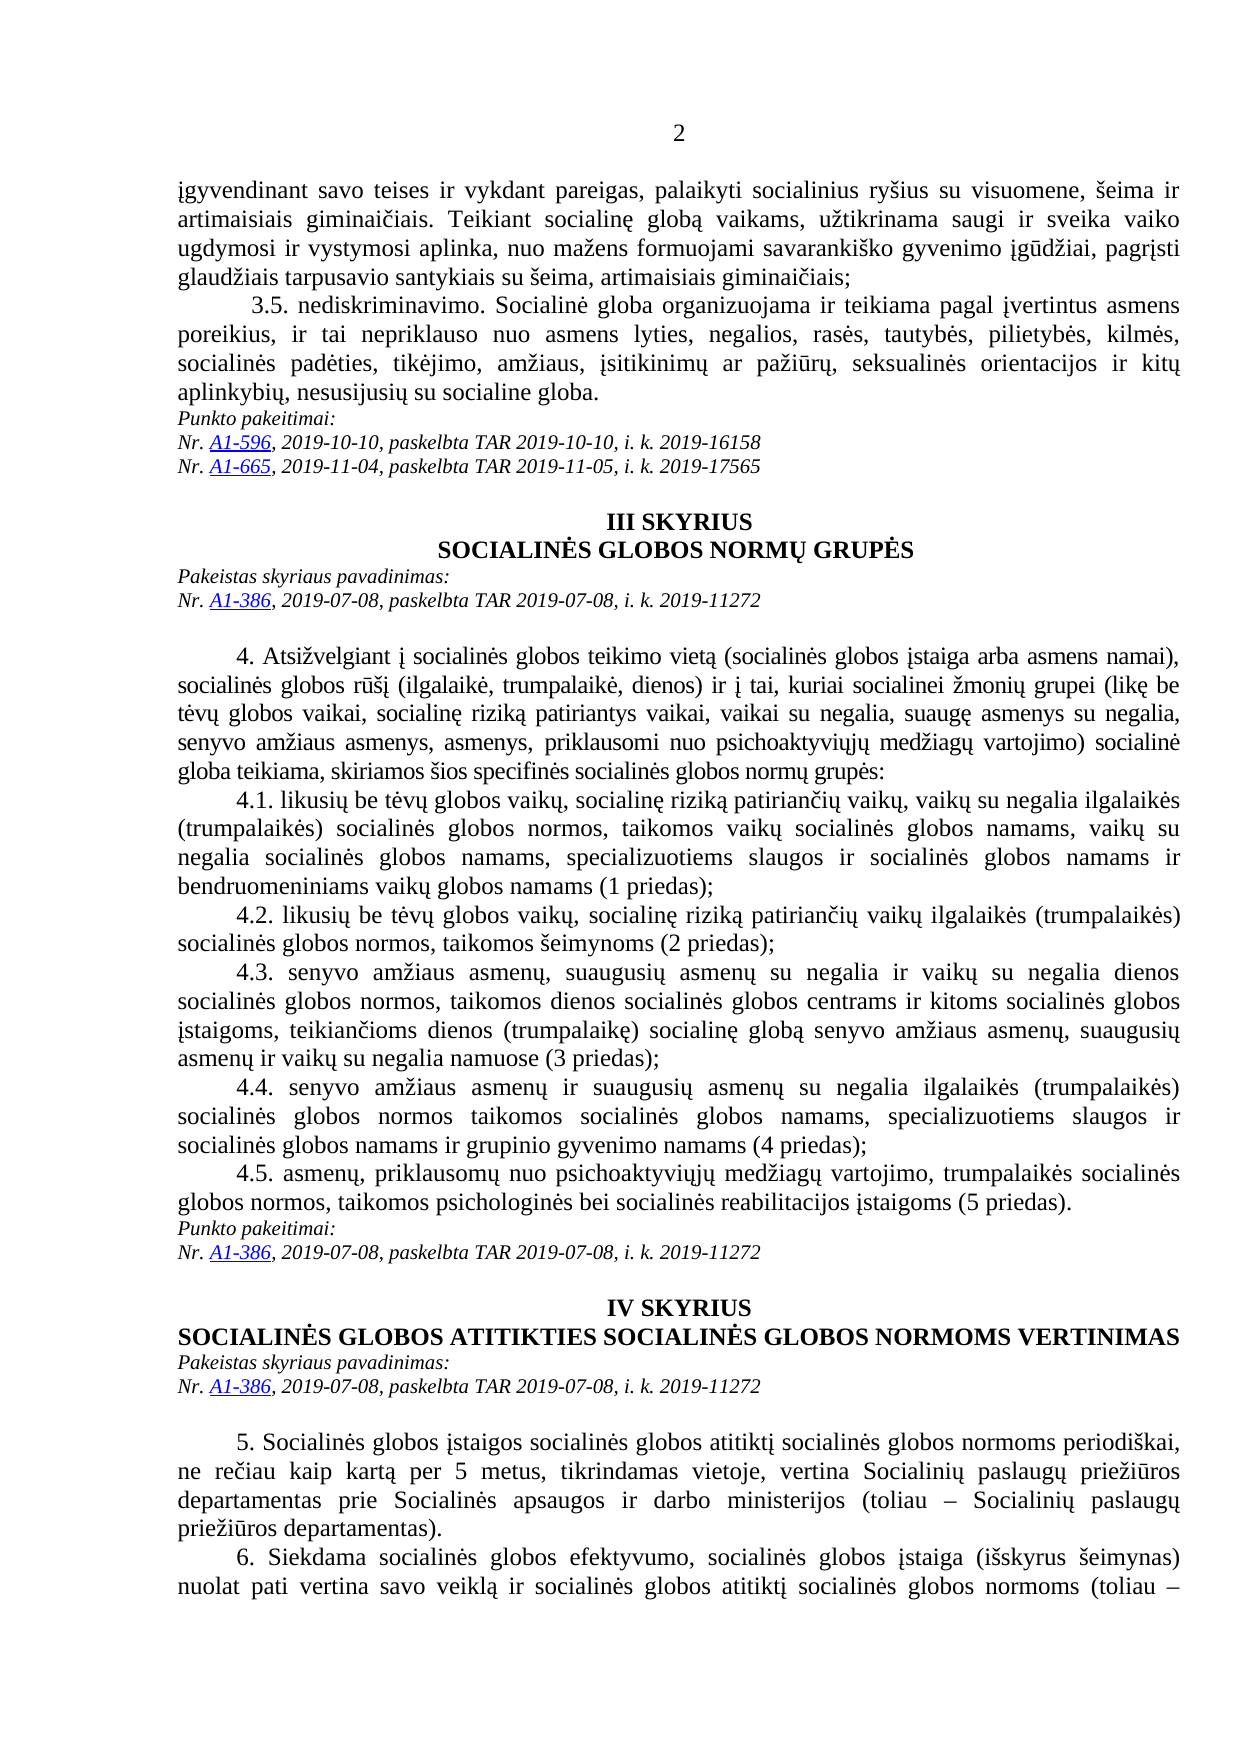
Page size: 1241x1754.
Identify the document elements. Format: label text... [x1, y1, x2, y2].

text III SKYRIUS [177, 507, 1181, 535]
text 5. Socialinės globos įstaigos socialinės globos atitiktį socialinės globos normoms periodiškai, ne rečiau kaip kartą per 5 metus, tikrindamas vietoje, vertina Socialinių paslaugų priežiūros departamentas prie Socialinės apsaugos ir darbo ministerijos (toliau – Socialinių paslaugų priežiūros departamentas). [177, 1427, 1181, 1542]
text 4.1. likusių be tėvų globos vaikų, socialinę riziką patiriančių vaikų, vaikų su negalia ilgalaikės (trumpalaikės) socialinės globos normos, taikomos vaikų socialinės globos namams, vaikų su negalia socialinės globos namams, specializuotiems slaugos ir socialinės globos namams ir bendruomeniniams vaikų globos namams (1 priedas); [177, 785, 1181, 900]
text Punkto pakeitimai: [177, 406, 1181, 430]
text Nr. A1-386, 2019-07-08, paskelbta TAR 2019-07-08, i. k. 2019-11272 [177, 1374, 1181, 1398]
text 3.5. nediskriminavimo. Socialinė globa organizuojama ir teikiama pagal įvertintus asmens poreikius, ir tai nepriklauso nuo asmens lyties, negalios, rasės, tautybės, pilietybės, kilmės, socialinės padėties, tikėjimo, amžiaus, įsitikinimų ar pažiūrų, seksualinės orientacijos ir kitų aplinkybių, nesusijusių su socialine globa. [177, 291, 1181, 406]
text įgyvendinant savo teises ir vykdant pareigas, palaikyti socialinius ryšius su visuomene, šeima ir artimaisiais giminaičiais. Teikiant socialinę globą vaikams, užtikrinama saugi ir sveika vaiko ugdymosi ir vystymosi aplinka, nuo mažens formuojami savarankiško gyvenimo įgūdžiai, pagrįsti glaudžiais tarpusavio santykiais su šeima, artimaisiais giminaičiais; [177, 176, 1181, 291]
text IV SKYRIUS [177, 1293, 1181, 1322]
text Pakeistas skyriaus pavadinimas: [177, 564, 1181, 588]
text Punkto pakeitimai: [177, 1216, 1181, 1240]
text Pakeistas skyriaus pavadinimas: [177, 1350, 1181, 1374]
text Nr. A1-596, 2019-10-10, paskelbta TAR 2019-10-10, i. k. 2019-16158 [177, 430, 1181, 454]
text SOCIALINĖS GLOBOS NORMŲ GRUPĖS [177, 535, 1181, 564]
text 4. Atsižvelgiant į socialinės globos teikimo vietą (socialinės globos įstaiga arba asmens namai), socialinės globos rūšį (ilgalaikė, trumpalaikė, dienos) ir į tai, kuriai socialinei žmonių grupei (likę be tėvų globos vaikai, socialinę riziką patiriantys vaikai, vaikai su negalia, suaugę asmenys su negalia, senyvo amžiaus asmenys, asmenys, priklausomi nuo psichoaktyviųjų medžiagų vartojimo) socialinė globa teikiama, skiriamos šios specifinės socialinės globos normų grupės: [177, 641, 1181, 785]
text Nr. A1-386, 2019-07-08, paskelbta TAR 2019-07-08, i. k. 2019-11272 [177, 1240, 1181, 1264]
text 4.3. senyvo amžiaus asmenų, suaugusių asmenų su negalia ir vaikų su negalia dienos socialinės globos normos, taikomos dienos socialinės globos centrams ir kitoms socialinės globos įstaigoms, teikiančioms dienos (trumpalaikę) socialinę globą senyvo amžiaus asmenų, suaugusių asmenų ir vaikų su negalia namuose (3 priedas); [177, 957, 1181, 1072]
text Nr. A1-665, 2019-11-04, paskelbta TAR 2019-11-05, i. k. 2019-17565 [177, 454, 1181, 478]
text Nr. A1-386, 2019-07-08, paskelbta TAR 2019-07-08, i. k. 2019-11272 [177, 588, 1181, 612]
text SOCIALINĖS GLOBOS ATITIKTIES SOCIALINĖS GLOBOS NORMOMS VERTINIMAS [177, 1322, 1181, 1350]
text 6. Siekdama socialinės globos efektyvumo, socialinės globos įstaiga (išskyrus šeimynas) nuolat pati vertina savo veiklą ir socialinės globos atitiktį socialinės globos normoms (toliau – [177, 1542, 1181, 1600]
text 4.5. asmenų, priklausomų nuo psichoaktyviųjų medžiagų vartojimo, trumpalaikės socialinės globos normos, taikomos psichologinės bei socialinės reabilitacijos įstaigoms (5 priedas). [177, 1158, 1181, 1216]
text 4.2. likusių be tėvų globos vaikų, socialinę riziką patiriančių vaikų ilgalaikės (trumpalaikės) socialinės globos normos, taikomos šeimynoms (2 priedas); [177, 900, 1181, 957]
text 4.4. senyvo amžiaus asmenų ir suaugusių asmenų su negalia ilgalaikės (trumpalaikės) socialinės globos normos taikomos socialinės globos namams, specializuotiems slaugos ir socialinės globos namams ir grupinio gyvenimo namams (4 priedas); [177, 1072, 1181, 1158]
